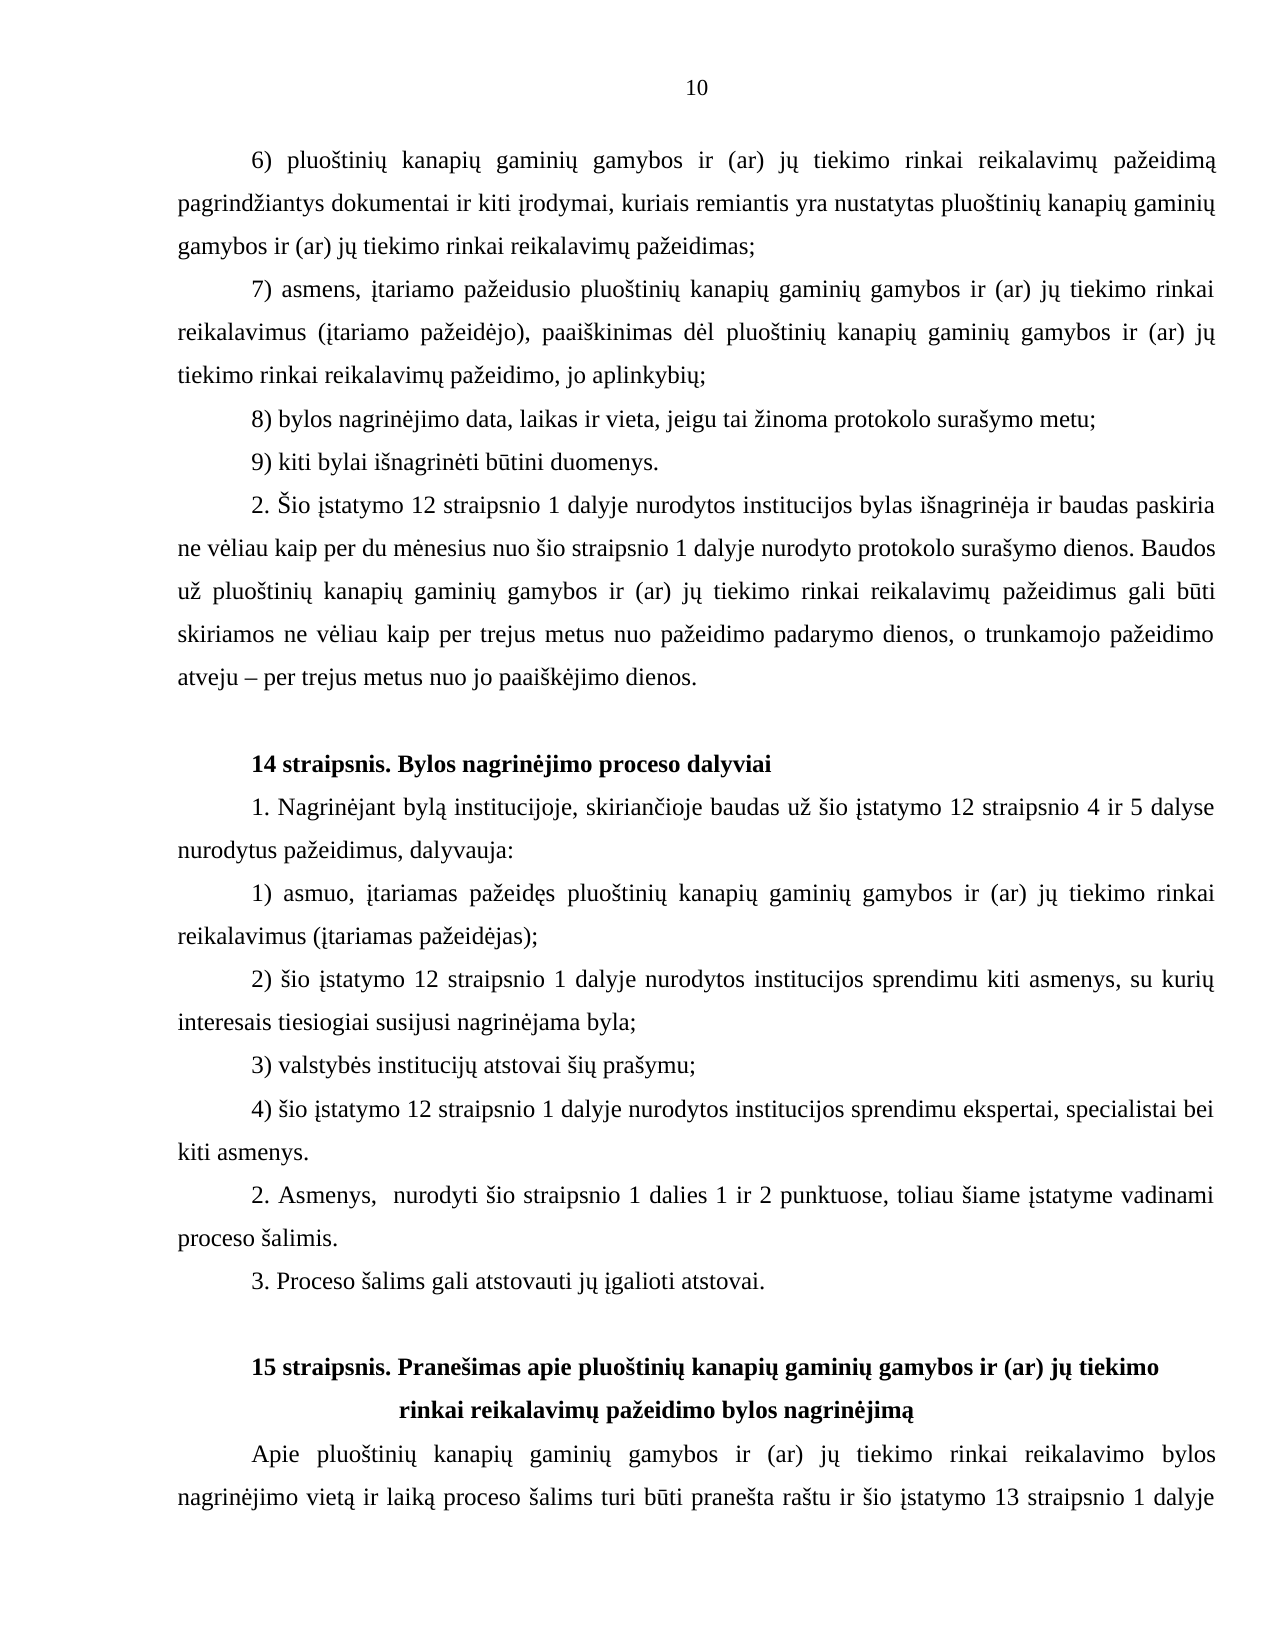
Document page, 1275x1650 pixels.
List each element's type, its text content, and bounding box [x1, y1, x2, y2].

text 7) asmens, įtariamo pažeidusio pluoštinių kanapių gaminių gamybos ir (ar) jų tiekimo rinkai reikalavimus (įtariamo pažeidėjo), paaiškinimas dėl pluoštinių kanapių gaminių gamybos ir (ar) jų tiekimo rinkai reikalavimų pažeidimo, jo aplinkybių; [177, 274, 1216, 389]
text 2. Asmenys, nurodyti šio straipsnio 1 dalies 1 ir 2 punktuose, toliau šiame įstatyme vadinami proceso šalimis. [177, 1180, 1216, 1252]
text 3. Proceso šalims gali atstovauti jų įgalioti atstovai. [177, 1266, 1216, 1295]
text 1) asmuo, įtariamas pažeidęs pluoštinių kanapių gaminių gamybos ir (ar) jų tiekimo rinkai reikalavimus (įtariamas pažeidėjas); [177, 878, 1216, 950]
text Apie pluoštinių kanapių gaminių gamybos ir (ar) jų tiekimo rinkai reikalavimo bylos nagrinėjimo vietą ir laiką proceso šalims turi būti pranešta raštu ir šio įstatymo 13 straipsnio 1 dalyje [177, 1439, 1216, 1511]
text 14 straipsnis. Bylos nagrinėjimo proceso dalyviai [177, 749, 1216, 777]
text 15 straipsnis. Pranešimas apie pluoštinių kanapių gaminių gamybos ir (ar) jų tiekimo rinkai reikalavimų pažeidimo bylos nagrinėjimą [251, 1352, 1216, 1424]
text 9) kiti bylai išnagrinėti būtini duomenys. [177, 447, 1216, 476]
text 8) bylos nagrinėjimo data, laikas ir vieta, jeigu tai žinoma protokolo surašymo metu; [177, 404, 1216, 432]
text 1. Nagrinėjant bylą institucijoje, skiriančioje baudas už šio įstatymo 12 straipsnio 4 ir 5 dalyse nurodytus pažeidimus, dalyvauja: [177, 792, 1216, 864]
text 6) pluoštinių kanapių gaminių gamybos ir (ar) jų tiekimo rinkai reikalavimų pažeidimą pagrindžiantys dokumentai ir kiti įrodymai, kuriais remiantis yra nustatytas pluoštinių kanapių gaminių gamybos ir (ar) jų tiekimo rinkai reikalavimų pažeidimas; [177, 145, 1216, 260]
text 3) valstybės institucijų atstovai šių prašymu; [177, 1051, 1216, 1079]
text 2) šio įstatymo 12 straipsnio 1 dalyje nurodytos institucijos sprendimu kiti asmenys, su kurių interesais tiesiogiai susijusi nagrinėjama byla; [177, 964, 1216, 1036]
text 2. Šio įstatymo 12 straipsnio 1 dalyje nurodytos institucijos bylas išnagrinėja ir baudas paskiria ne vėliau kaip per du mėnesius nuo šio straipsnio 1 dalyje nurodyto protokolo surašymo dienos. Baudos už pluoštinių kanapių gaminių gamybos ir (ar) jų tiekimo rinkai reikalavimų pažeidimus gali būti skiriamos ne vėliau kaip per trejus metus nuo pažeidimo padarymo dienos, o trunkamojo pažeidimo atveju – per trejus metus nuo jo paaiškėjimo dienos. [177, 490, 1216, 691]
text 4) šio įstatymo 12 straipsnio 1 dalyje nurodytos institucijos sprendimu ekspertai, specialistai bei kiti asmenys. [177, 1094, 1216, 1166]
